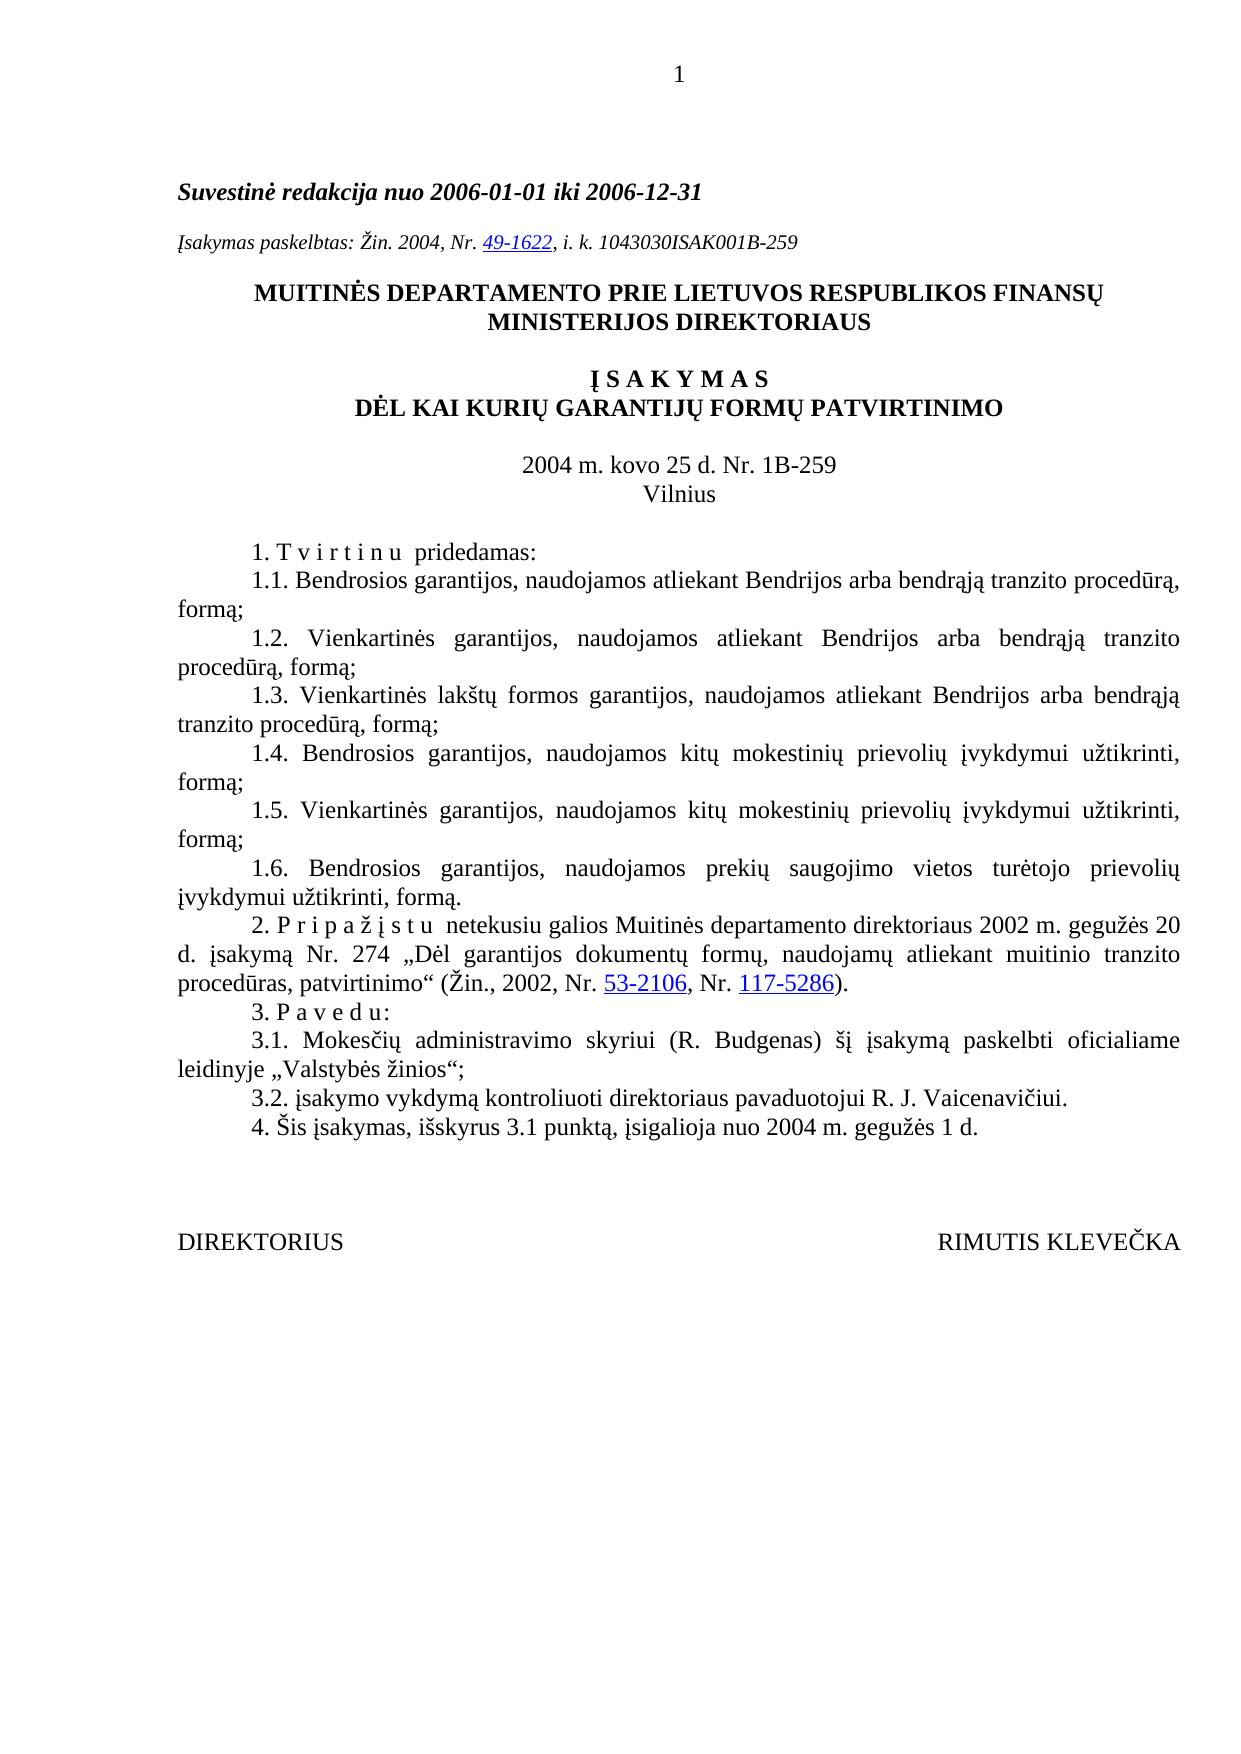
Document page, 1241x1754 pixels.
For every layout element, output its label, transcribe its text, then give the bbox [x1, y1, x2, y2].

text 3. Pavedu: [177, 997, 1181, 1026]
text Į S A K Y M A S [177, 364, 1181, 393]
text 1.6. Bendrosios garantijos, naudojamos prekių saugojimo vietos turėtojo prievolių įvykdymui užtikrinti, formą. [177, 853, 1181, 911]
text Įsakymas paskelbtas: Žin. 2004, Nr. 49-1622, i. k. 1043030ISAK001B-259 [177, 230, 1181, 254]
text DĖL KAI KURIŲ GARANTIJŲ FORMŲ PATVIRTINIMO [177, 393, 1181, 422]
text DIREKTORIUS RIMUTIS KLEVEČKA [177, 1227, 1181, 1256]
text 4. Šis įsakymas, išskyrus 3.1 punktą, įsigalioja nuo 2004 m. gegužės 1 d. [177, 1112, 1181, 1141]
text 1.3. Vienkartinės lakštų formos garantijos, naudojamos atliekant Bendrijos arba bendrąją tranzito procedūrą, formą; [177, 681, 1181, 738]
text 1.1. Bendrosios garantijos, naudojamos atliekant Bendrijos arba bendrąją tranzito procedūrą, formą; [177, 566, 1181, 623]
text Suvestinė redakcija nuo 2006-01-01 iki 2006-12-31 [177, 177, 1181, 206]
text MUITINĖS DEPARTAMENTO PRIE LIETUVOS RESPUBLIKOS FINANSŲ MINISTERIJOS DIREKTORIAUS [177, 278, 1181, 336]
text 2. Pripažįstu netekusiu galios Muitinės departamento direktoriaus 2002 m. gegužės 20 d. įsakymą Nr. 274 „Dėl garantijos dokumentų formų, naudojamų atliekant muitinio tranzito procedūras, patvirtinimo“ (Žin., 2002, Nr. 53-2106, Nr. 117-5286). [177, 911, 1181, 997]
text Vilnius [177, 479, 1181, 508]
text 1. Tvirtinu pridedamas: [177, 537, 1181, 566]
text 1.4. Bendrosios garantijos, naudojamos kitų mokestinių prievolių įvykdymui užtikrinti, formą; [177, 738, 1181, 796]
text 1.5. Vienkartinės garantijos, naudojamos kitų mokestinių prievolių įvykdymui užtikrinti, formą; [177, 796, 1181, 853]
text 1.2. Vienkartinės garantijos, naudojamos atliekant Bendrijos arba bendrąją tranzito procedūrą, formą; [177, 623, 1181, 681]
text 3.1. Mokesčių administravimo skyriui (R. Budgenas) šį įsakymą paskelbti oficialiame leidinyje „Valstybės žinios“; [177, 1026, 1181, 1083]
text 2004 m. kovo 25 d. Nr. 1B-259 [177, 451, 1181, 479]
text 3.2. įsakymo vykdymą kontroliuoti direktoriaus pavaduotojui R. J. Vaicenavičiui. [177, 1083, 1181, 1112]
